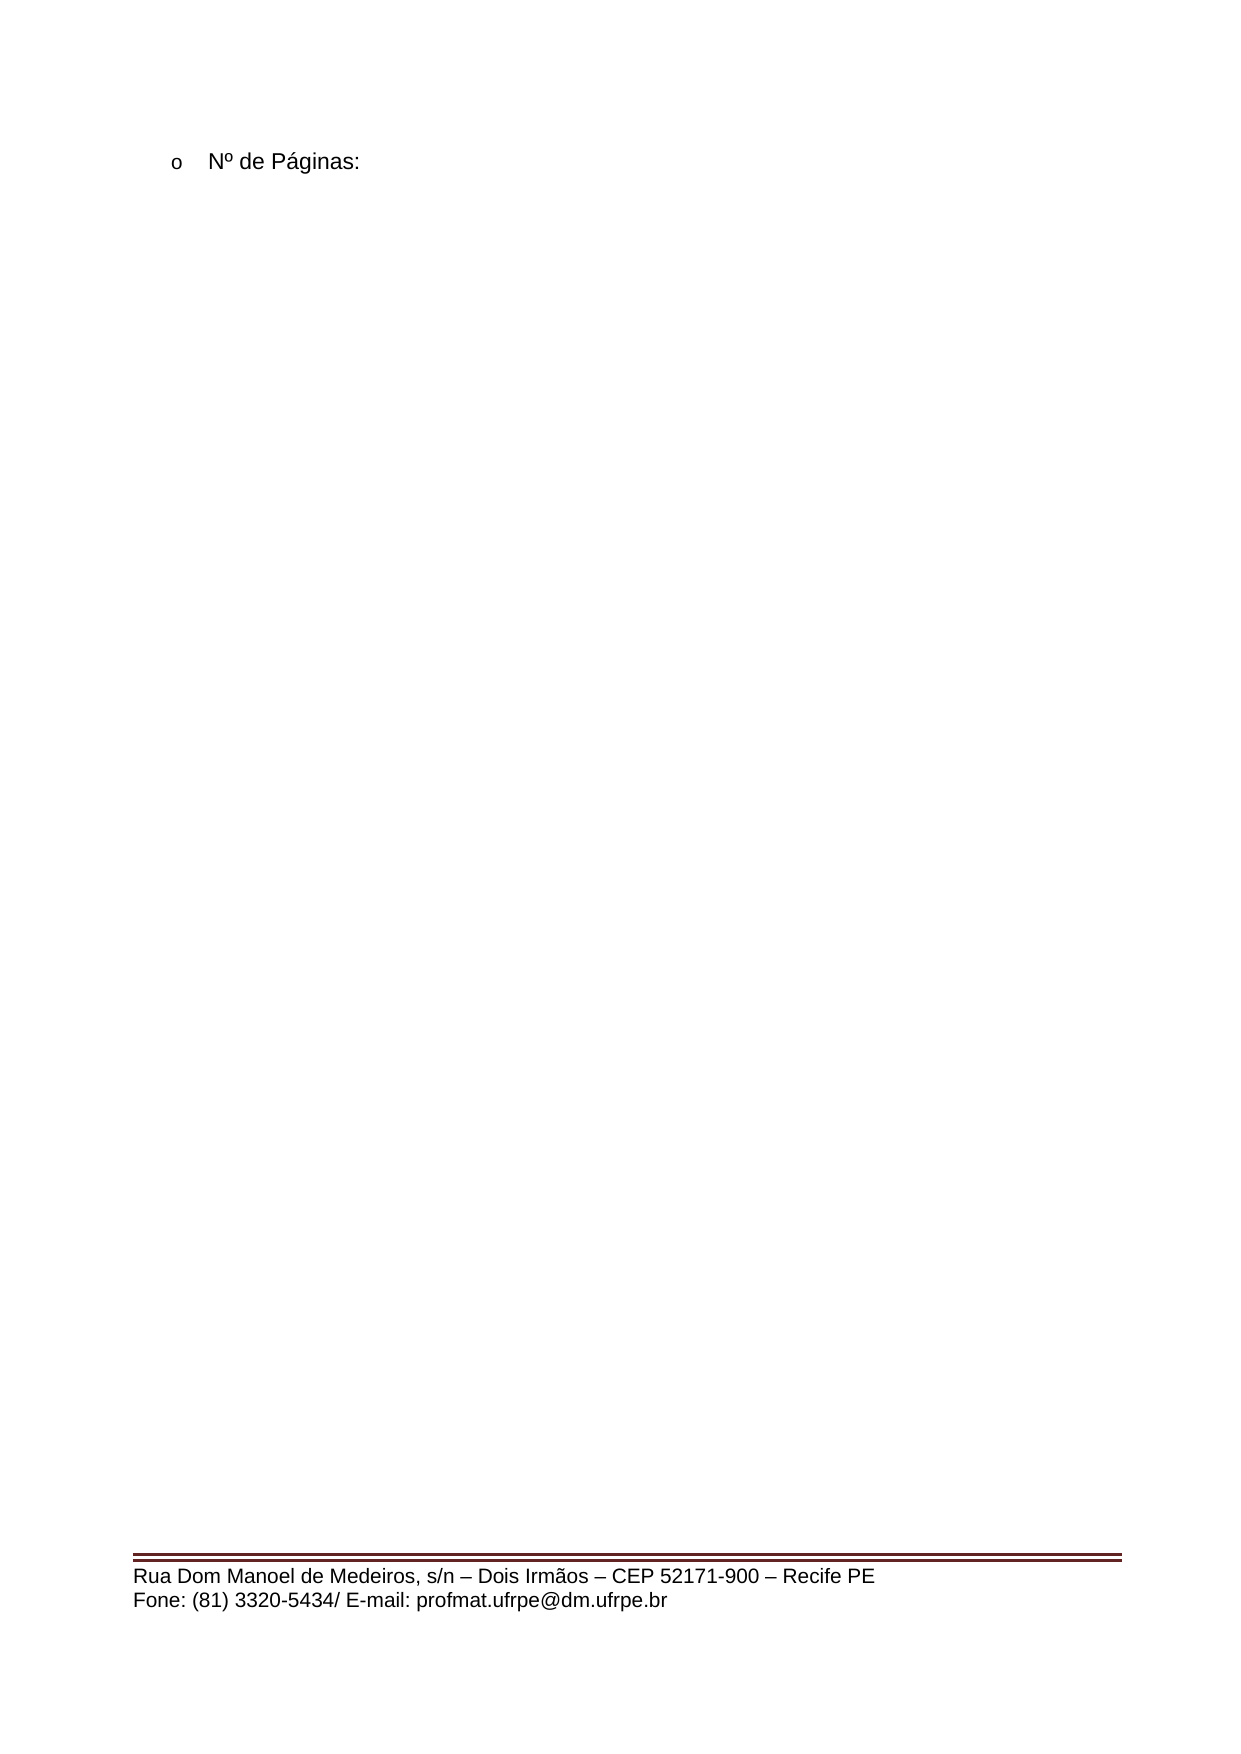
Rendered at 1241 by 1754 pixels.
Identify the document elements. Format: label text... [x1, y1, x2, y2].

list Nº de Páginas: [170, 148, 1122, 175]
